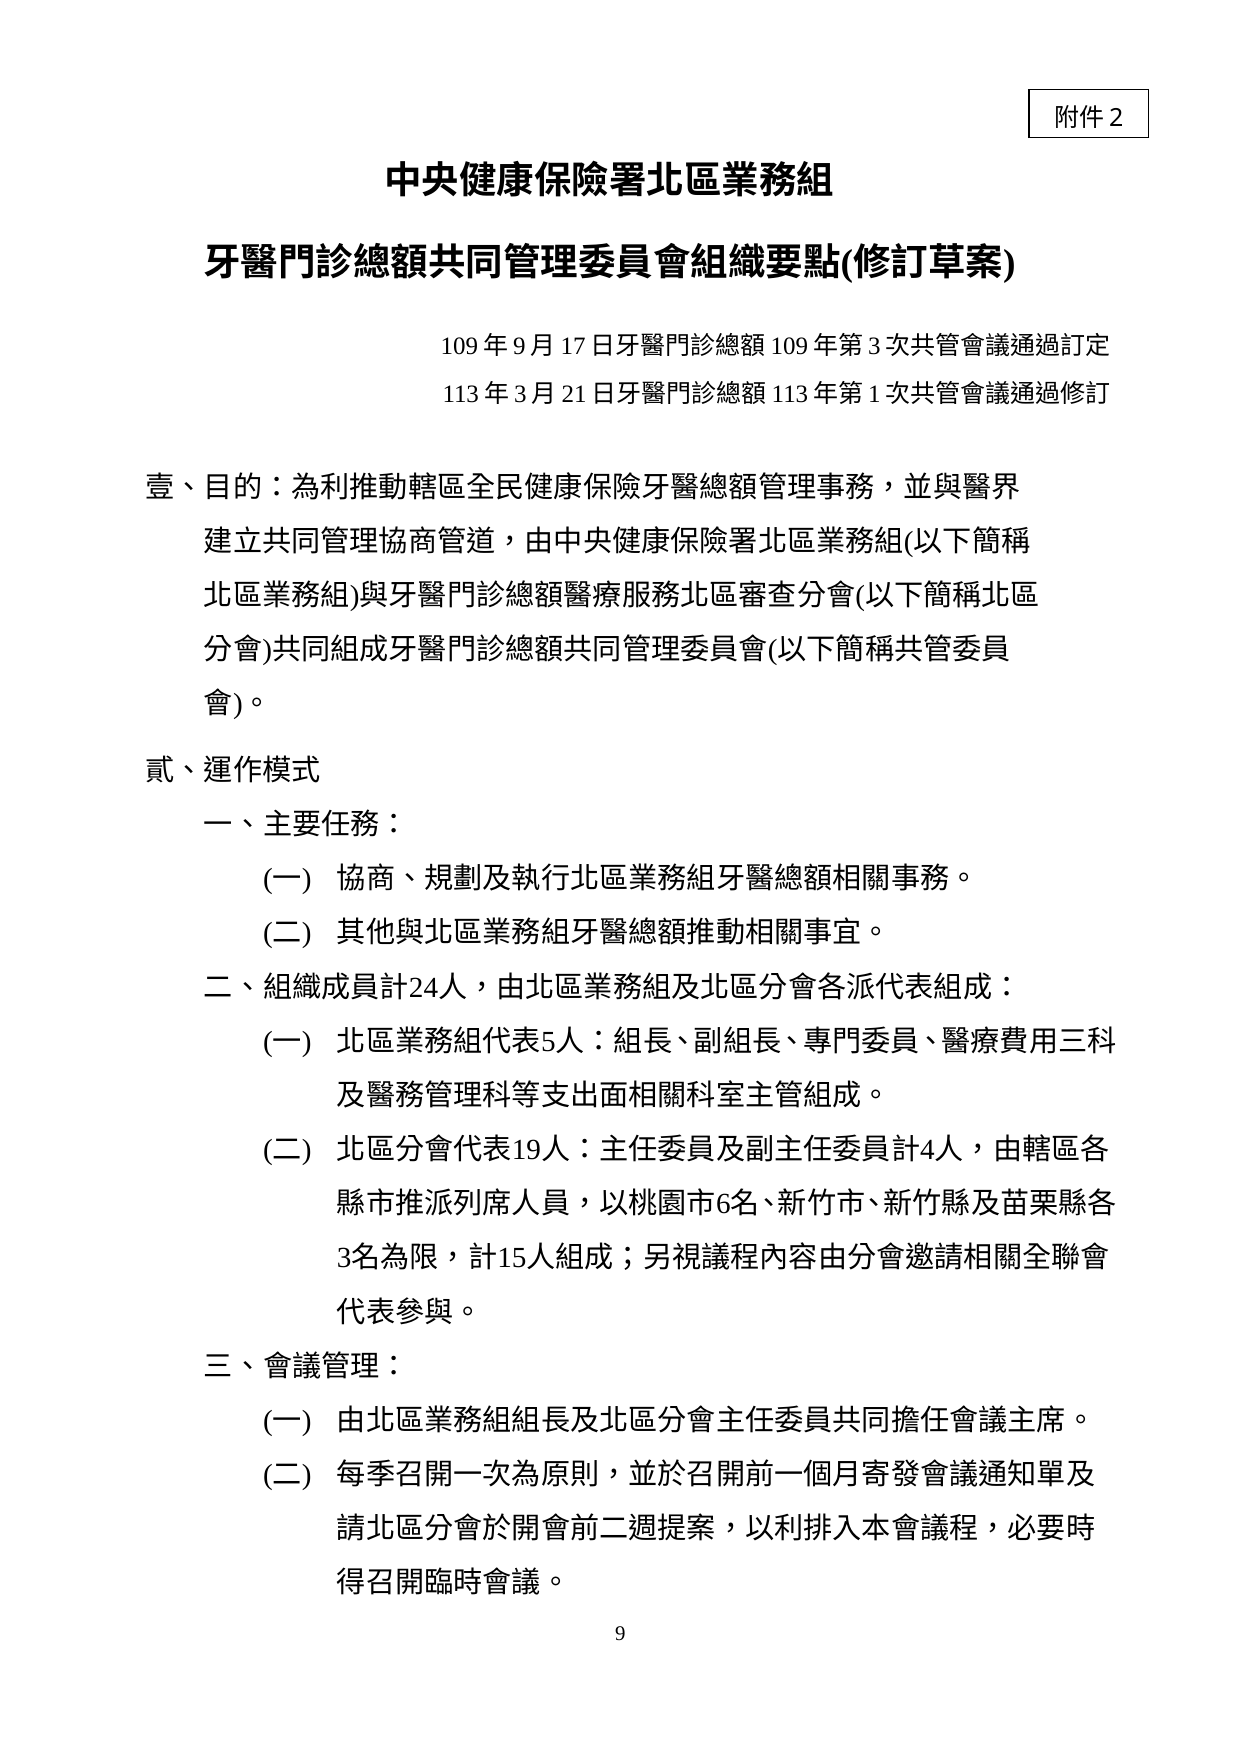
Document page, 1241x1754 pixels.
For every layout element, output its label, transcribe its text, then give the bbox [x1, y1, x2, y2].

list 其他與北區業務組牙醫總額推動相關事宜。 [263, 899, 1117, 954]
list 北區業務組代表5人：組長、副組長、專門委員、醫療費用三科及醫務管理科等支出面相關科室主管組成。 [263, 1008, 1117, 1116]
text 牙醫門診總額共同管理委員會組織要點(修訂草案) [130, 231, 1088, 286]
list 由北區業務組組長及北區分會主任委員共同擔任會議主席。 [263, 1387, 1117, 1441]
list 主要任務： [204, 791, 1117, 845]
list 協商、規劃及執行北區業務組牙醫總額相關事務。 [263, 845, 1117, 899]
list 會議管理： [204, 1333, 1117, 1387]
text 113年3月21日牙醫門診總額113年第1次共管會議通過修訂 [130, 374, 1110, 410]
list 目的：為利推動轄區全民健康保險牙醫總額管理事務，並與醫界建立共同管理協商管道，由中央健康保險署北區業務組(以下簡稱北區業務組)與牙醫門診總額醫療服務北區審查分會(以下簡稱北區分會)共同組成牙醫門診總額共同管理委員會(以下簡稱共管委員會)。 [145, 454, 1049, 724]
list 北區分會代表19人：主任委員及副主任委員計4人，由轄區各縣市推派列席人員，以桃園市6名、新竹市、新竹縣及苗栗縣各3名為限，計15人組成；另視議程內容由分會邀請相關全聯會代表參與。 [263, 1116, 1117, 1333]
text 附件2 [1044, 98, 1133, 129]
list 運作模式 [145, 737, 1049, 791]
text 中央健康保險署北區業務組 [130, 150, 1088, 204]
list 每季召開一次為原則，並於召開前一個月寄發會議通知單及請北區分會於開會前二週提案，以利排入本會議程，必要時得召開臨時會議。 [263, 1441, 1117, 1604]
list 組織成員計24人，由北區業務組及北區分會各派代表組成： [204, 954, 1117, 1008]
text 109年9月17日牙醫門診總額109年第3次共管會議通過訂定 [130, 325, 1110, 361]
